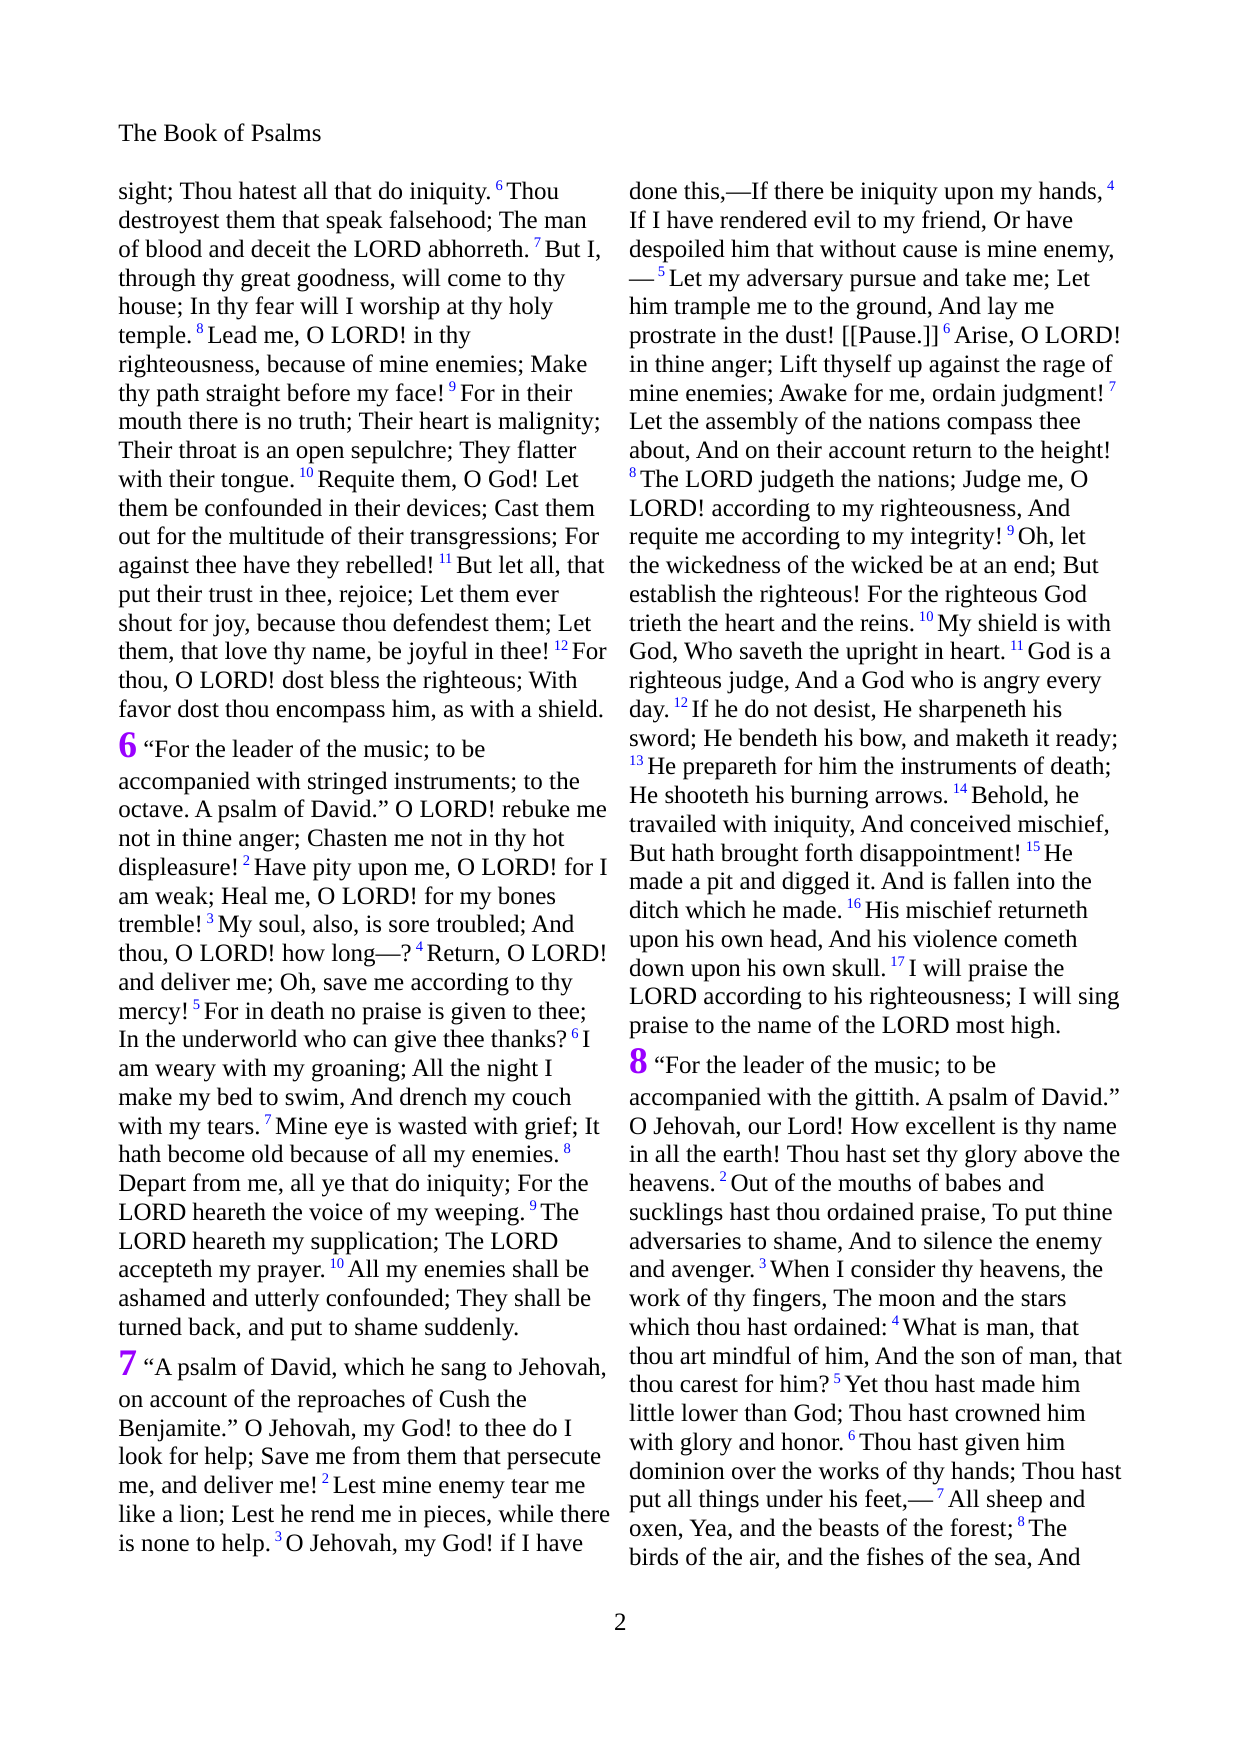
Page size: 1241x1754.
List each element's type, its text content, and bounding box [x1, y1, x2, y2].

text 6 “For the leader of the music; to be accompanied with stringed instruments; to the octave. A psalm of David.” O LORD! rebuke me not in thine anger; Chasten me not in thy hot displeasure! 2 Have pity upon me, O LORD! for I am weak; Heal me, O LORD! for my bones tremble! 3 My soul, also, is sore troubled; And thou, O LORD! how long—? 4 Return, O LORD! and deliver me; Oh, save me according to thy mercy! 5 For in death no praise is given to thee; In the underworld who can give thee thanks? 6 I am weary with my groaning; All the night I make my bed to swim, And drench my couch with my tears. 7 Mine eye is wasted with grief; It hath become old because of all my enemies. 8 Depart from me, all ye that do iniquity; For the LORD heareth the voice of my weeping. 9 The LORD heareth my supplication; The LORD accepteth my prayer. 10 All my enemies shall be ashamed and utterly confounded; They shall be turned back, and put to shame suddenly. [118, 723, 611, 1341]
text done this,—If there be iniquity upon my hands, 4 If I have rendered evil to my friend, Or have despoiled him that without cause is mine enemy,— 5 Let my adversary pursue and take me; Let him trample me to the ground, And lay me prostrate in the dust! [[Pause.]] 6 Arise, O LORD! in thine anger; Lift thyself up against the rage of mine enemies; Awake for me, ordain judgment! 7 Let the assembly of the nations compass thee about, And on their account return to the height! 8 The LORD judgeth the nations; Judge me, O LORD! according to my righteousness, And requite me according to my integrity! 9 Oh, let the wickedness of the wicked be at an end; But establish the righteous! For the righteous God trieth the heart and the reins. 10 My shield is with God, Who saveth the upright in heart. 11 God is a righteous judge, And a God who is angry every day. 12 If he do not desist, He sharpeneth his sword; He bendeth his bow, and maketh it ready; 13 He prepareth for him the instruments of death; He shooteth his burning arrows. 14 Behold, he travailed with iniquity, And conceived mischief, But hath brought forth disappointment! 15 He made a pit and digged it. And is fallen into the ditch which he made. 16 His mischief returneth upon his own head, And his violence cometh down upon his own skull. 17 I will praise the LORD according to his righteousness; I will sing praise to the name of the LORD most high. [629, 176, 1122, 1039]
text 8 “For the leader of the music; to be accompanied with the gittith. A psalm of David.” O Jehovah, our Lord! How excellent is thy name in all the earth! Thou hast set thy glory above the heavens. 2 Out of the mouths of babes and sucklings hast thou ordained praise, To put thine adversaries to shame, And to silence the enemy and avenger. 3 When I consider thy heavens, the work of thy fingers, The moon and the stars which thou hast ordained: 4 What is man, that thou art mindful of him, And the son of man, that thou carest for him? 5 Yet thou hast made him little lower than God; Thou hast crowned him with glory and honor. 6 Thou hast given him dominion over the works of thy hands; Thou hast put all things under his feet,— 7 All sheep and oxen, Yea, and the beasts of the forest; 8 The birds of the air, and the fishes of the sea, And [629, 1039, 1122, 1571]
text sight; Thou hatest all that do iniquity. 6 Thou destroyest them that speak falsehood; The man of blood and deceit the LORD abhorreth. 7 But I, through thy great goodness, will come to thy house; In thy fear will I worship at thy holy temple. 8 Lead me, O LORD! in thy righteousness, because of mine enemies; Make thy path straight before my face! 9 For in their mouth there is no truth; Their heart is malignity; Their throat is an open sepulchre; They flatter with their tongue. 10 Requite them, O God! Let them be confounded in their devices; Cast them out for the multitude of their transgressions; For against thee have they rebelled! 11 But let all, that put their trust in thee, rejoice; Let them ever shout for joy, because thou defendest them; Let them, that love thy name, be joyful in thee! 12 For thou, O LORD! dost bless the righteous; With favor dost thou encompass him, as with a shield. [118, 176, 611, 723]
text 7 “A psalm of David, which he sang to Jehovah, on account of the reproaches of Cush the Benjamite.” O Jehovah, my God! to thee do I look for help; Save me from them that persecute me, and deliver me! 2 Lest mine enemy tear me like a lion; Lest he rend me in pieces, while there is none to help. 3 O Jehovah, my God! if I have [118, 1341, 611, 1556]
